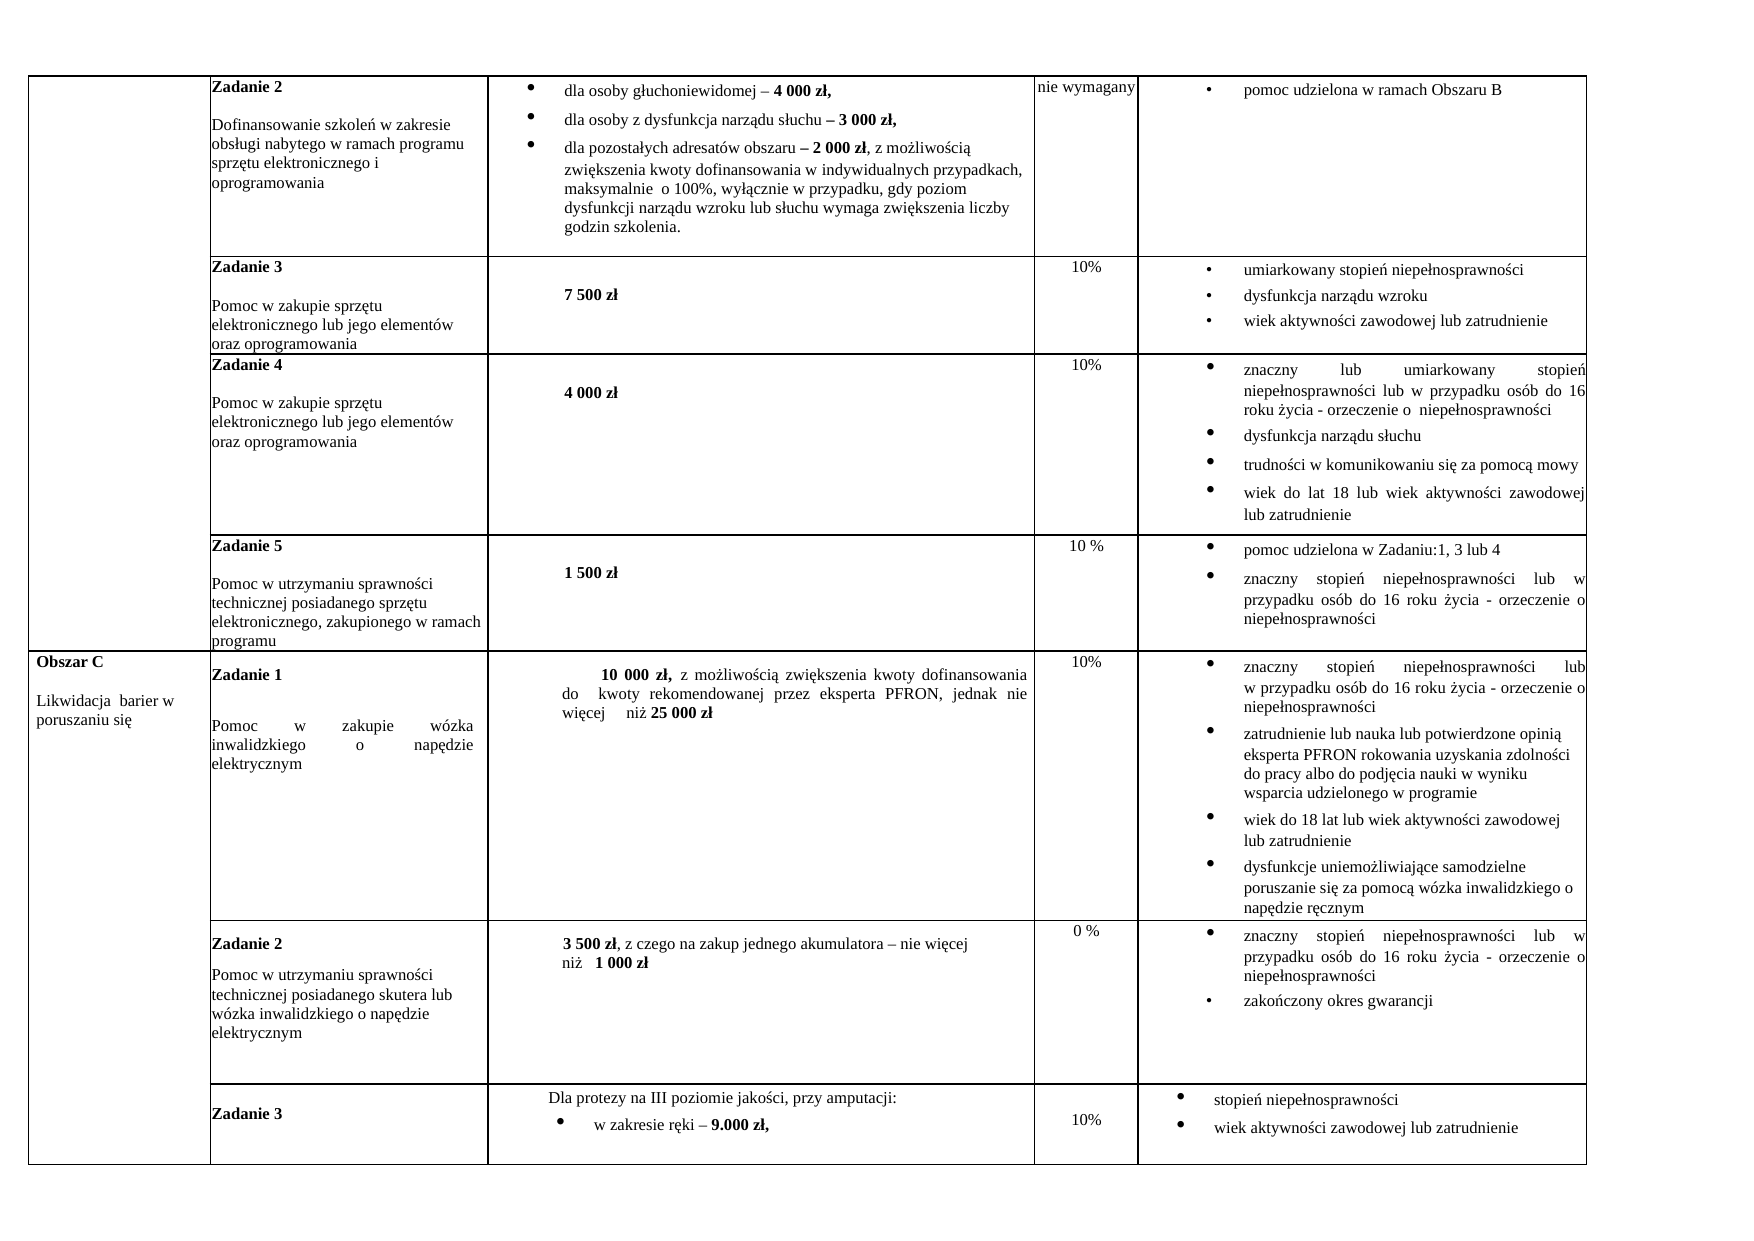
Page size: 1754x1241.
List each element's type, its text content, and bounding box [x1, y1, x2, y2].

table_cell 0 % [1035, 921, 1137, 1083]
table_cell 10% [1035, 1085, 1137, 1164]
table_cell Obszar C Likwidacja barier w poruszaniu się [29, 652, 210, 1164]
table_cell 10 000 zł, z możliwością zwiększenia kwoty dofinansowania do kwoty rekomendowanej przez eksperta PFRON, jednak nie więcej niż 25 000 zł [489, 652, 1034, 919]
table_cell Zadanie 3 Pomoc w zakupie sprzętu elektronicznego lub jego elementów oraz oprogramowania [211, 257, 487, 353]
table_cell stopień niepełnosprawności wiek aktywności zawodowej lub zatrudnienie potwierdzona opinią eksperta PFRON stabilność procesu chorobowego potwierdzona opinią eksperta PFRON rokowania uzyskania zdolności do pracy w wyniku wsparcia udzielonego w programie. [1139, 1085, 1586, 1164]
table_cell pomoc udzielona w Zadaniu:1, 3 lub 4 znaczny stopień niepełnosprawności lub w przypadku osób do 16 roku życia - orzeczenie o niepełnosprawności [1139, 536, 1586, 650]
table_cell znaczny lub umiarkowany stopień niepełnosprawności lub w przypadku osób do 16 roku życia - orzeczenie o niepełnosprawności dysfunkcja narządu słuchu trudności w komunikowaniu się za pomocą mowy wiek do lat 18 lub wiek aktywności zawodowej lub zatrudnienie [1139, 355, 1586, 534]
table_cell Dla protezy na III poziomie jakości, przy amputacji: w zakresie ręki – 9.000 zł, przedramienia – 20 000 zł, ramienia lub wyłuszczeniu w stawie barkowym – 26 000 zł, na poziomie podudzia – 14 000 zł, na wysokości uda (także przez staw kolanowy) – 20 000 zł, uda lub wyłuszczeniu w stawie biodrowym – 25 000 zł, z możliwością zwiększenia kwoty dofinansowania w wyjątkowych przypadkach i wyłącznie wtedy, gdy celowość zwiększenia jakości protezy do poziomu IV (dla zdolności do pracy wnioskodawcy), zostanie zarekomendowana przez eksperta PFRON. [489, 1085, 1034, 1164]
table_cell 10% [1035, 257, 1137, 353]
table_cell nie wymagany [1035, 77, 1137, 256]
table_cell Zadanie 2 Pomoc w utrzymaniu sprawności technicznej posiadanego skutera lub wózka inwalidzkiego o napędzie elektrycznym [211, 921, 487, 1083]
table_cell Zadanie 5 Pomoc w utrzymaniu sprawności technicznej posiadanego sprzętu elektronicznego, zakupionego w ramach programu [211, 536, 487, 650]
table_cell umiarkowany stopień niepełnosprawności dysfunkcja narządu wzroku wiek aktywności zawodowej lub zatrudnienie [1139, 257, 1586, 353]
table_cell [29, 77, 210, 650]
table_cell dla osoby głuchoniewidomej – 4 000 zł, dla osoby z dysfunkcja narządu słuchu – 3 000 zł, dla pozostałych adresatów obszaru – 2 000 zł, z możliwością zwiększenia kwoty dofinansowania w indywidualnych przypadkach, maksymalnie o 100%, wyłącznie w przypadku, gdy poziom dysfunkcji narządu wzroku lub słuchu wymaga zwiększenia liczby godzin szkolenia. [489, 77, 1034, 256]
table_cell 7 500 zł [489, 257, 1034, 353]
table_cell znaczny stopień niepełnosprawności lub w przypadku osób do 16 roku życia - orzeczenie o niepełnosprawności zatrudnienie lub nauka lub potwierdzone opinią eksperta PFRON rokowania uzyskania zdolności do pracy albo do podjęcia nauki w wyniku wsparcia udzielonego w programie wiek do 18 lat lub wiek aktywności zawodowej lub zatrudnienie dysfunkcje uniemożliwiające samodzielne poruszanie się za pomocą wózka inwalidzkiego o napędzie ręcznym [1139, 652, 1586, 919]
table_cell 4 000 zł [489, 355, 1034, 534]
table_cell 10% [1035, 355, 1137, 534]
table_cell 1 500 zł [489, 536, 1034, 650]
table_cell znaczny stopień niepełnosprawności lub w przypadku osób do 16 roku życia - orzeczenie o niepełnosprawności zakończony okres gwarancji [1139, 921, 1586, 1083]
table_cell 10 % [1035, 536, 1137, 650]
table_cell Zadanie 2 Dofinansowanie szkoleń w zakresie obsługi nabytego w ramach programu sprzętu elektronicznego i oprogramowania [211, 77, 487, 256]
table_cell Zadanie 3 [211, 1085, 487, 1164]
table_cell 10% [1035, 652, 1137, 919]
table_cell Zadanie 1 Pomoc w zakupie wózka inwalidzkiego o napędzie elektrycznym [211, 652, 487, 919]
table_cell pomoc udzielona w ramach Obszaru B [1139, 77, 1586, 256]
table_cell Zadanie 4 Pomoc w zakupie sprzętu elektronicznego lub jego elementów oraz oprogramowania [211, 355, 487, 534]
table_cell 3 500 zł, z czego na zakup jednego akumulatora – nie więcej niż 1 000 zł [489, 921, 1034, 1083]
